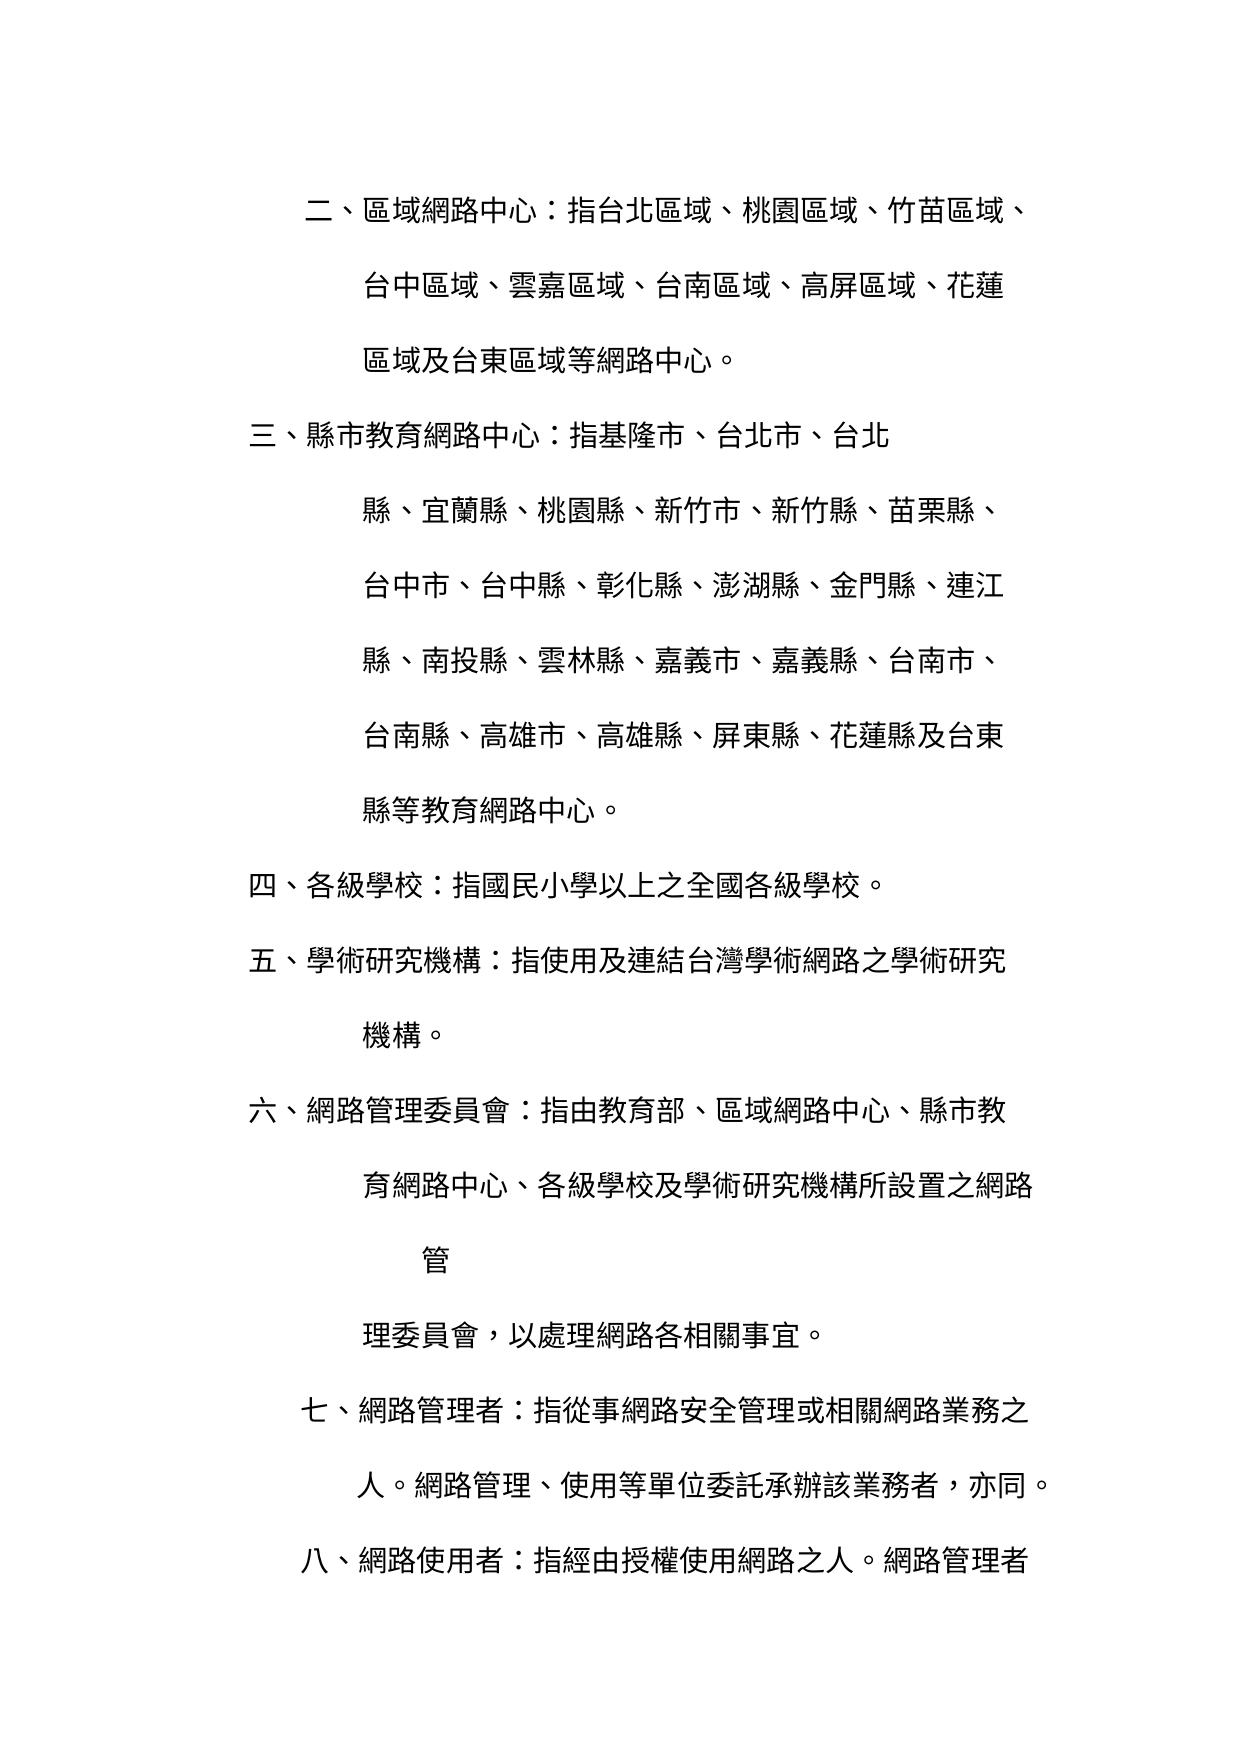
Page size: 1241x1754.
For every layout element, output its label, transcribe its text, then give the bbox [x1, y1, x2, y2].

text 育網路中心、各級學校及學術研究機構所設置之網路管 [363, 1139, 1053, 1289]
text 五、學術研究機構：指使用及連結台灣學術網路之學術研究 [187, 914, 1053, 989]
text 區域及台東區域等網路中心。 [304, 314, 1053, 389]
text 七、網路管理者：指從事網路安全管理或相關網路業務之人。網路管理、使用等單位委託承辦該業務者，亦同。 [300, 1364, 1053, 1514]
text 台中區域、雲嘉區域、台南區域、高屏區域、花蓮 [363, 239, 1053, 314]
text 三、縣市教育網路中心：指基隆市、台北市、台北 [187, 389, 1053, 464]
text 台中市、台中縣、彰化縣、澎湖縣、金門縣、連江 [363, 539, 1053, 614]
text 縣等教育網路中心。 [187, 764, 1053, 839]
text 八、網路使用者：指經由授權使用網路之人。網路管理者 [300, 1514, 1053, 1589]
text 機構。 [363, 989, 1053, 1064]
text 六、網路管理委員會：指由教育部、區域網路中心、縣市教 [187, 1064, 1053, 1139]
text 縣、宜蘭縣、桃園縣、新竹市、新竹縣、苗栗縣、 [363, 464, 1053, 539]
text 台南縣、高雄市、高雄縣、屏東縣、花蓮縣及台東 [363, 689, 1053, 764]
text 二、區域網路中心：指台北區域、桃園區域、竹苗區域、 [304, 164, 1053, 239]
text 四、各級學校：指國民小學以上之全國各級學校。 [187, 839, 1053, 914]
text 理委員會，以處理網路各相關事宜。 [187, 1289, 1053, 1364]
text 縣、南投縣、雲林縣、嘉義市、嘉義縣、台南市、 [363, 614, 1053, 689]
